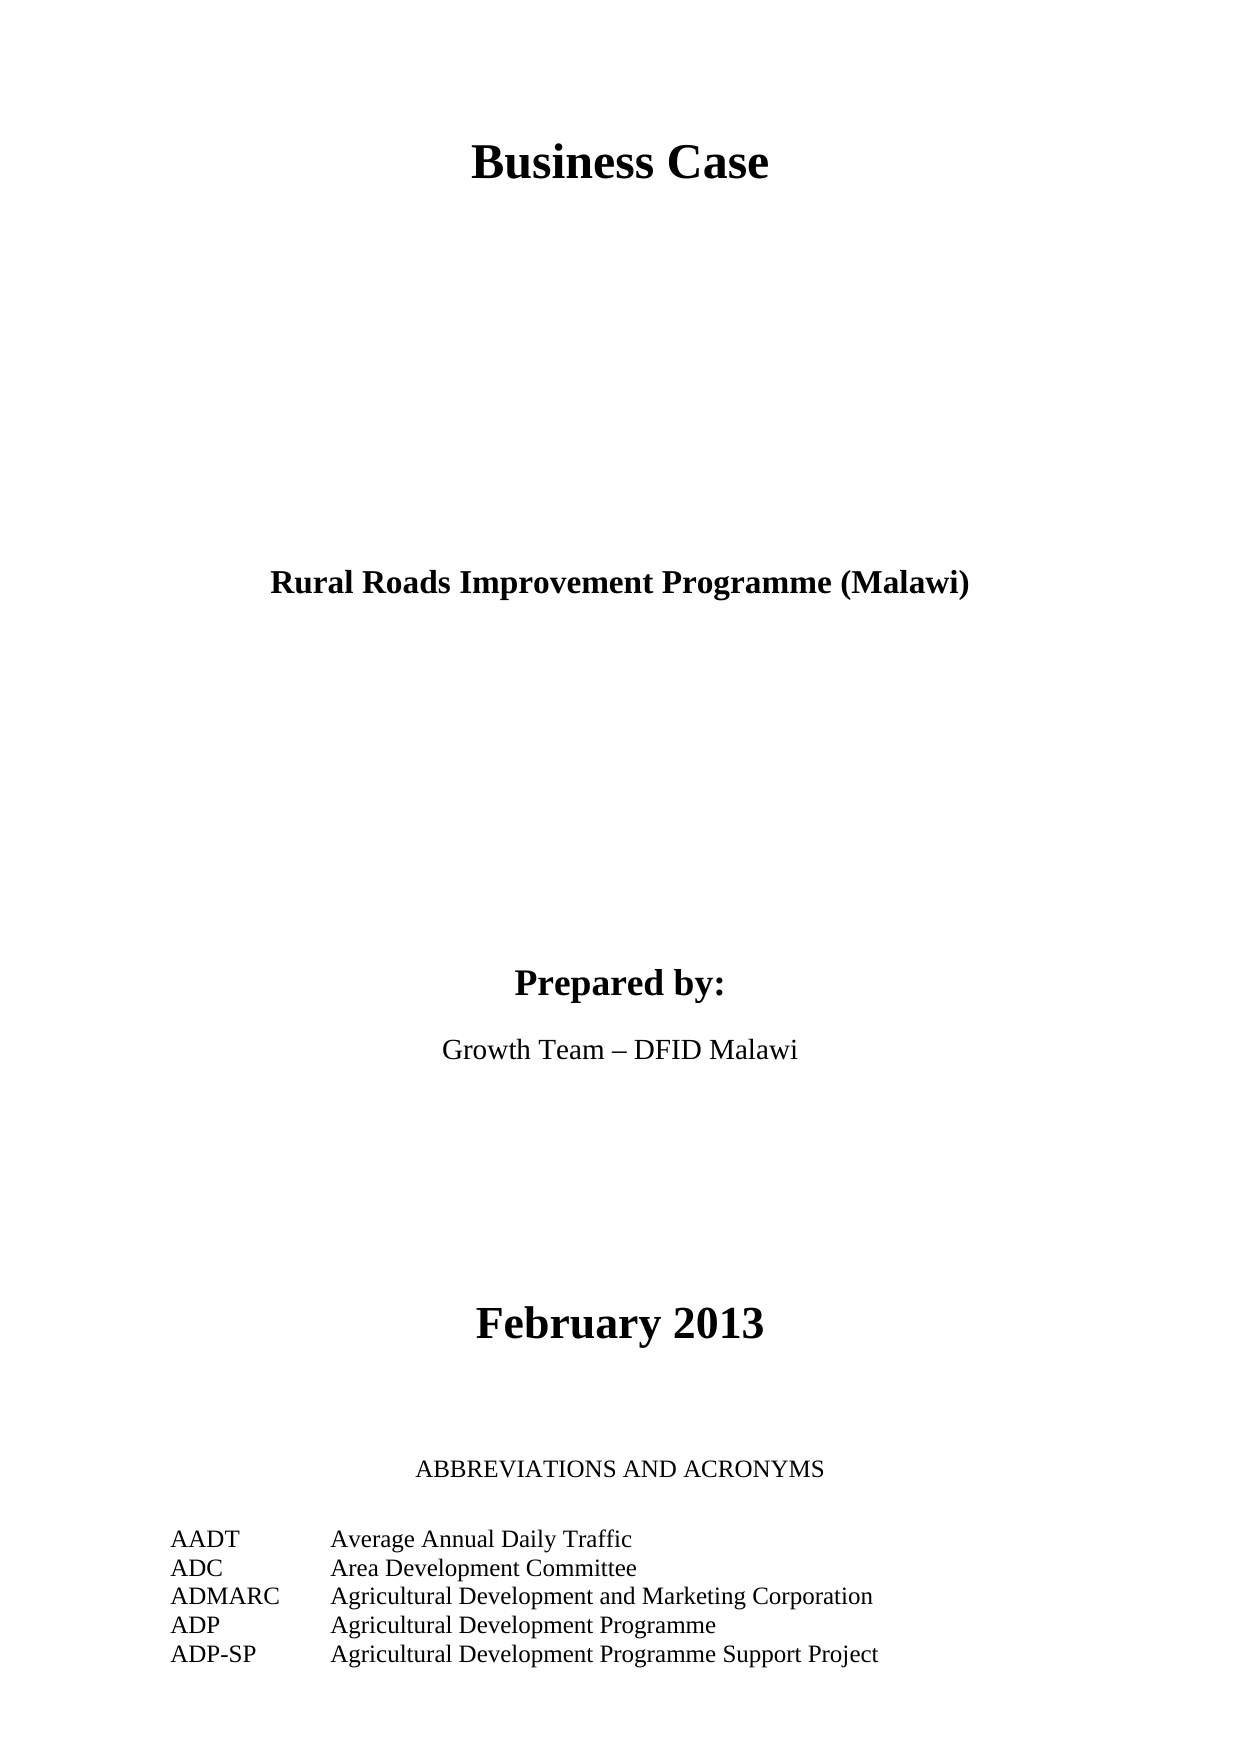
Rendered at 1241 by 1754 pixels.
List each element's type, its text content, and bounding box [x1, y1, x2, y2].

text Prepared by: [148, 960, 1092, 1003]
table_cell Agricultural Development Programme [319, 1610, 1115, 1639]
table_header Average Annual Daily Traffic [319, 1524, 1115, 1553]
table_cell Agricultural Development Programme Support Project [319, 1639, 1115, 1668]
table_cell ADMARC [159, 1581, 319, 1610]
text ABBREVIATIONS AND ACRONYMS [148, 1454, 1092, 1483]
table_cell ADP-SP [159, 1639, 319, 1668]
table_cell ADP [159, 1610, 319, 1639]
text February 2013 [148, 1296, 1092, 1348]
text Business Case [148, 131, 1092, 189]
table_header AADT [159, 1524, 319, 1553]
table_cell Agricultural Development and Marketing Corporation [319, 1581, 1115, 1610]
text Growth Team – DFID Malawi [148, 1032, 1092, 1066]
table_cell ADC [159, 1553, 319, 1581]
table_cell Area Development Committee [319, 1553, 1115, 1581]
text Rural Roads Improvement Programme (Malawi) [148, 563, 1092, 601]
